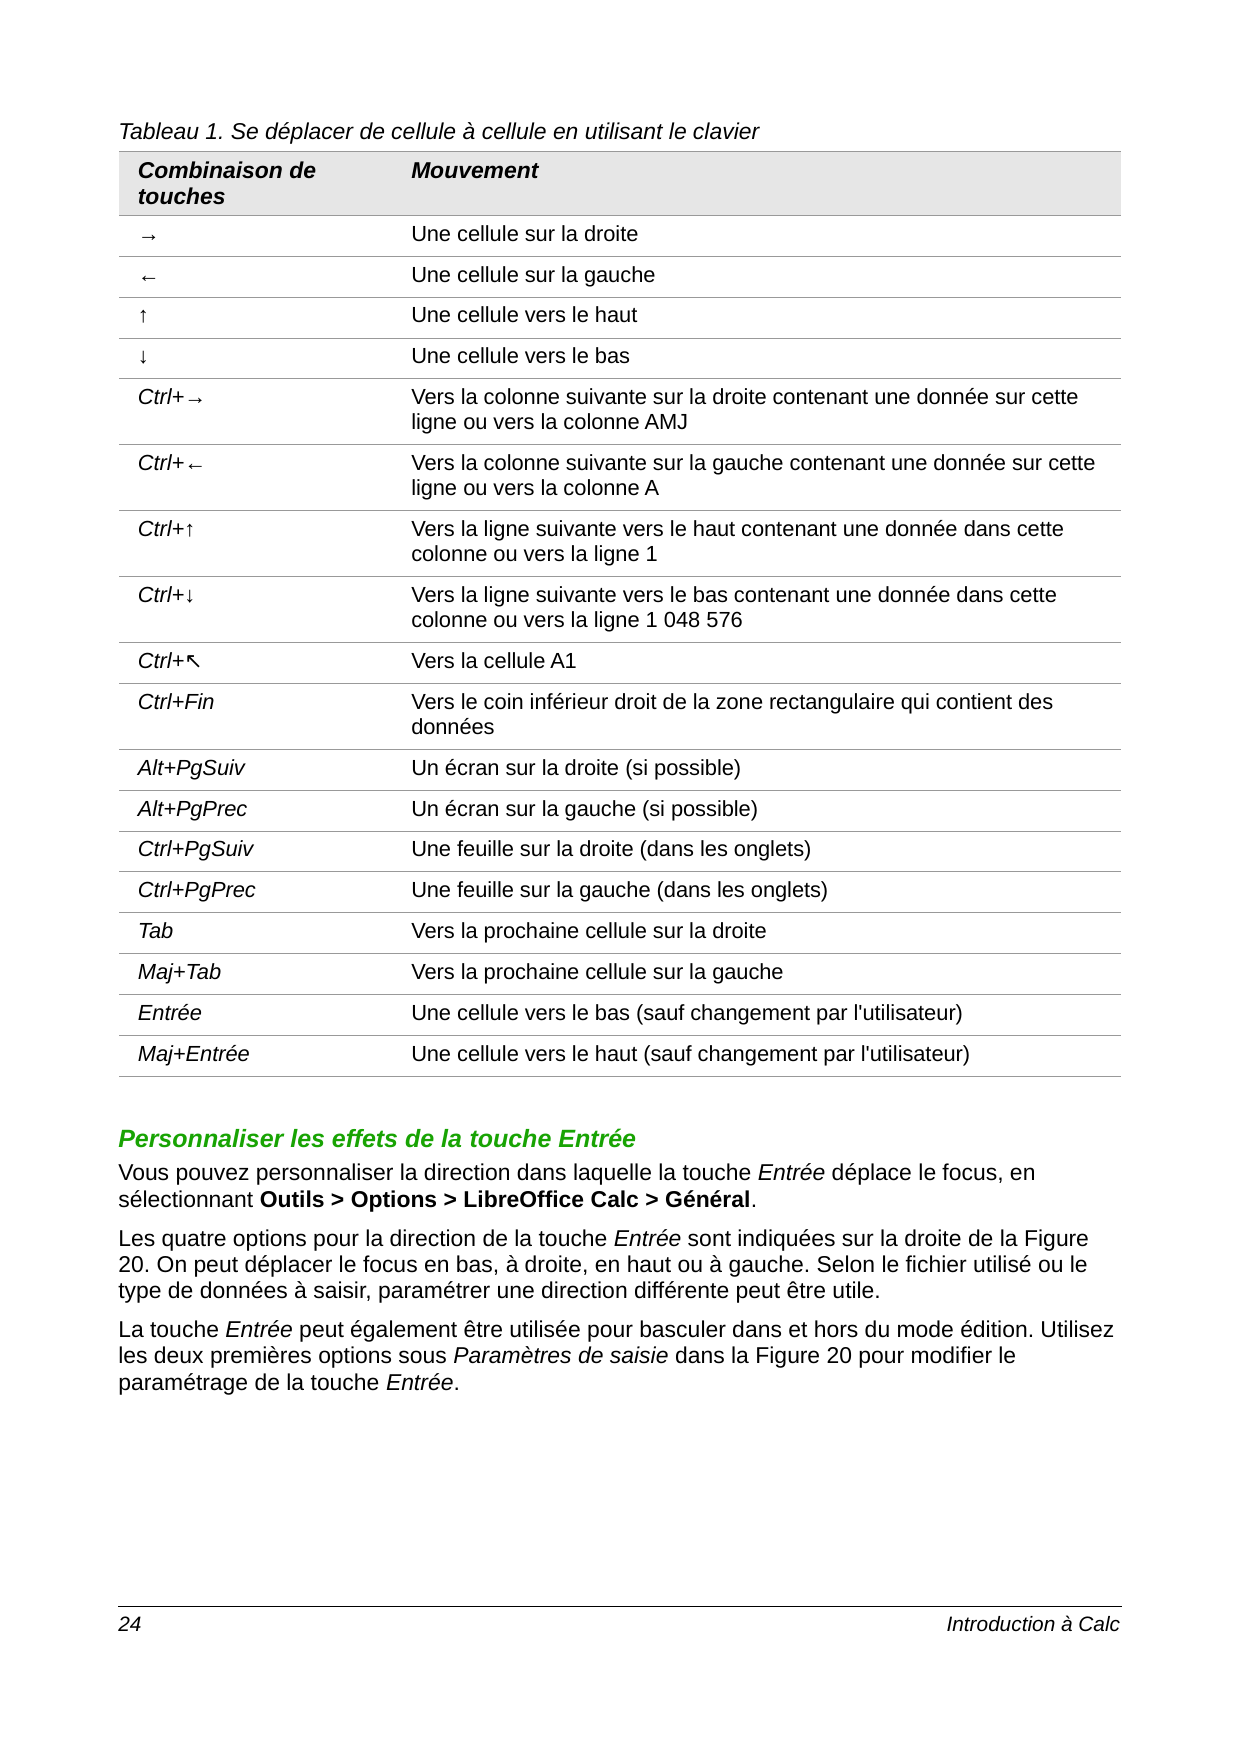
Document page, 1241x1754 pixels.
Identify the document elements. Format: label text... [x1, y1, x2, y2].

table_cell Ctrl+↓ [119, 577, 393, 642]
table_cell Ctrl+↖ [119, 643, 393, 683]
table_cell Un écran sur la droite (si possible) [393, 750, 1121, 790]
table_cell Un écran sur la gauche (si possible) [393, 791, 1121, 831]
table_cell Une cellule sur la droite [393, 216, 1121, 256]
table_cell Ctrl+→ [119, 379, 393, 444]
table_cell → [119, 216, 393, 256]
table_cell Vers la colonne suivante sur la gauche contenant une donnée sur cette ligne ou vers la colonne A [393, 445, 1121, 510]
table_cell Une feuille sur la gauche (dans les onglets) [393, 872, 1121, 912]
table_cell Tab [119, 913, 393, 953]
table_header Mouvement [393, 152, 1121, 215]
table_cell Alt+PgPrec [119, 791, 393, 831]
table_cell Une feuille sur la droite (dans les onglets) [393, 832, 1121, 871]
table_cell ← [119, 257, 393, 297]
subtitle Personnaliser les effets de la touche Entrée [118, 1124, 1122, 1153]
table_cell Une cellule vers le haut [393, 298, 1121, 337]
table_cell Ctrl+PgPrec [119, 872, 393, 912]
table_cell ↓ [119, 339, 393, 378]
table_cell Alt+PgSuiv [119, 750, 393, 790]
text Tableau 1. Se déplacer de cellule à cellule en utilisant le clavier [118, 118, 1122, 144]
table_cell Une cellule sur la gauche [393, 257, 1121, 297]
table_cell Ctrl+← [119, 445, 393, 510]
table_cell Vers la ligne suivante vers le bas contenant une donnée dans cette colonne ou vers la ligne 1 048 576 [393, 577, 1121, 642]
table_cell Vers la prochaine cellule sur la gauche [393, 954, 1121, 994]
table_cell Vers la cellule A1 [393, 643, 1121, 683]
table_cell Une cellule vers le haut (sauf changement par l'utilisateur) [393, 1036, 1121, 1076]
table_cell Maj+Tab [119, 954, 393, 994]
table_cell Maj+Entrée [119, 1036, 393, 1076]
text La touche Entrée peut également être utilisée pour basculer dans et hors du mode édition. Utilisez les deux premières options sous Paramètres de saisie dans la Figure 20 pour modifier le paramétrage de la touche Entrée. [118, 1316, 1122, 1395]
table_cell Vers la ligne suivante vers le haut contenant une donnée dans cette colonne ou vers la ligne 1 [393, 511, 1121, 576]
text Les quatre options pour la direction de la touche Entrée sont indiquées sur la droite de la Figure 20. On peut déplacer le focus en bas, à droite, en haut ou à gauche. Selon le fichier utilisé ou le type de données à saisir, paramétrer une direction différente peut être utile. [118, 1224, 1122, 1303]
table_cell Ctrl+PgSuiv [119, 832, 393, 871]
table_cell Ctrl+↑ [119, 511, 393, 576]
table_cell Ctrl+Fin [119, 684, 393, 749]
table_cell Vers la colonne suivante sur la droite contenant une donnée sur cette ligne ou vers la colonne AMJ [393, 379, 1121, 444]
table_cell ↑ [119, 298, 393, 337]
table_cell Vers la prochaine cellule sur la droite [393, 913, 1121, 953]
table_cell Entrée [119, 995, 393, 1035]
table_header Combinaison de touches [119, 152, 393, 215]
table_cell Une cellule vers le bas (sauf changement par l'utilisateur) [393, 995, 1121, 1035]
table_cell Vers le coin inférieur droit de la zone rectangulaire qui contient des données [393, 684, 1121, 749]
table_cell Une cellule vers le bas [393, 339, 1121, 378]
text Vous pouvez personnaliser la direction dans laquelle la touche Entrée déplace le focus, en sélectionnant Outils > Options > LibreOffice Calc > Général. [118, 1159, 1122, 1212]
